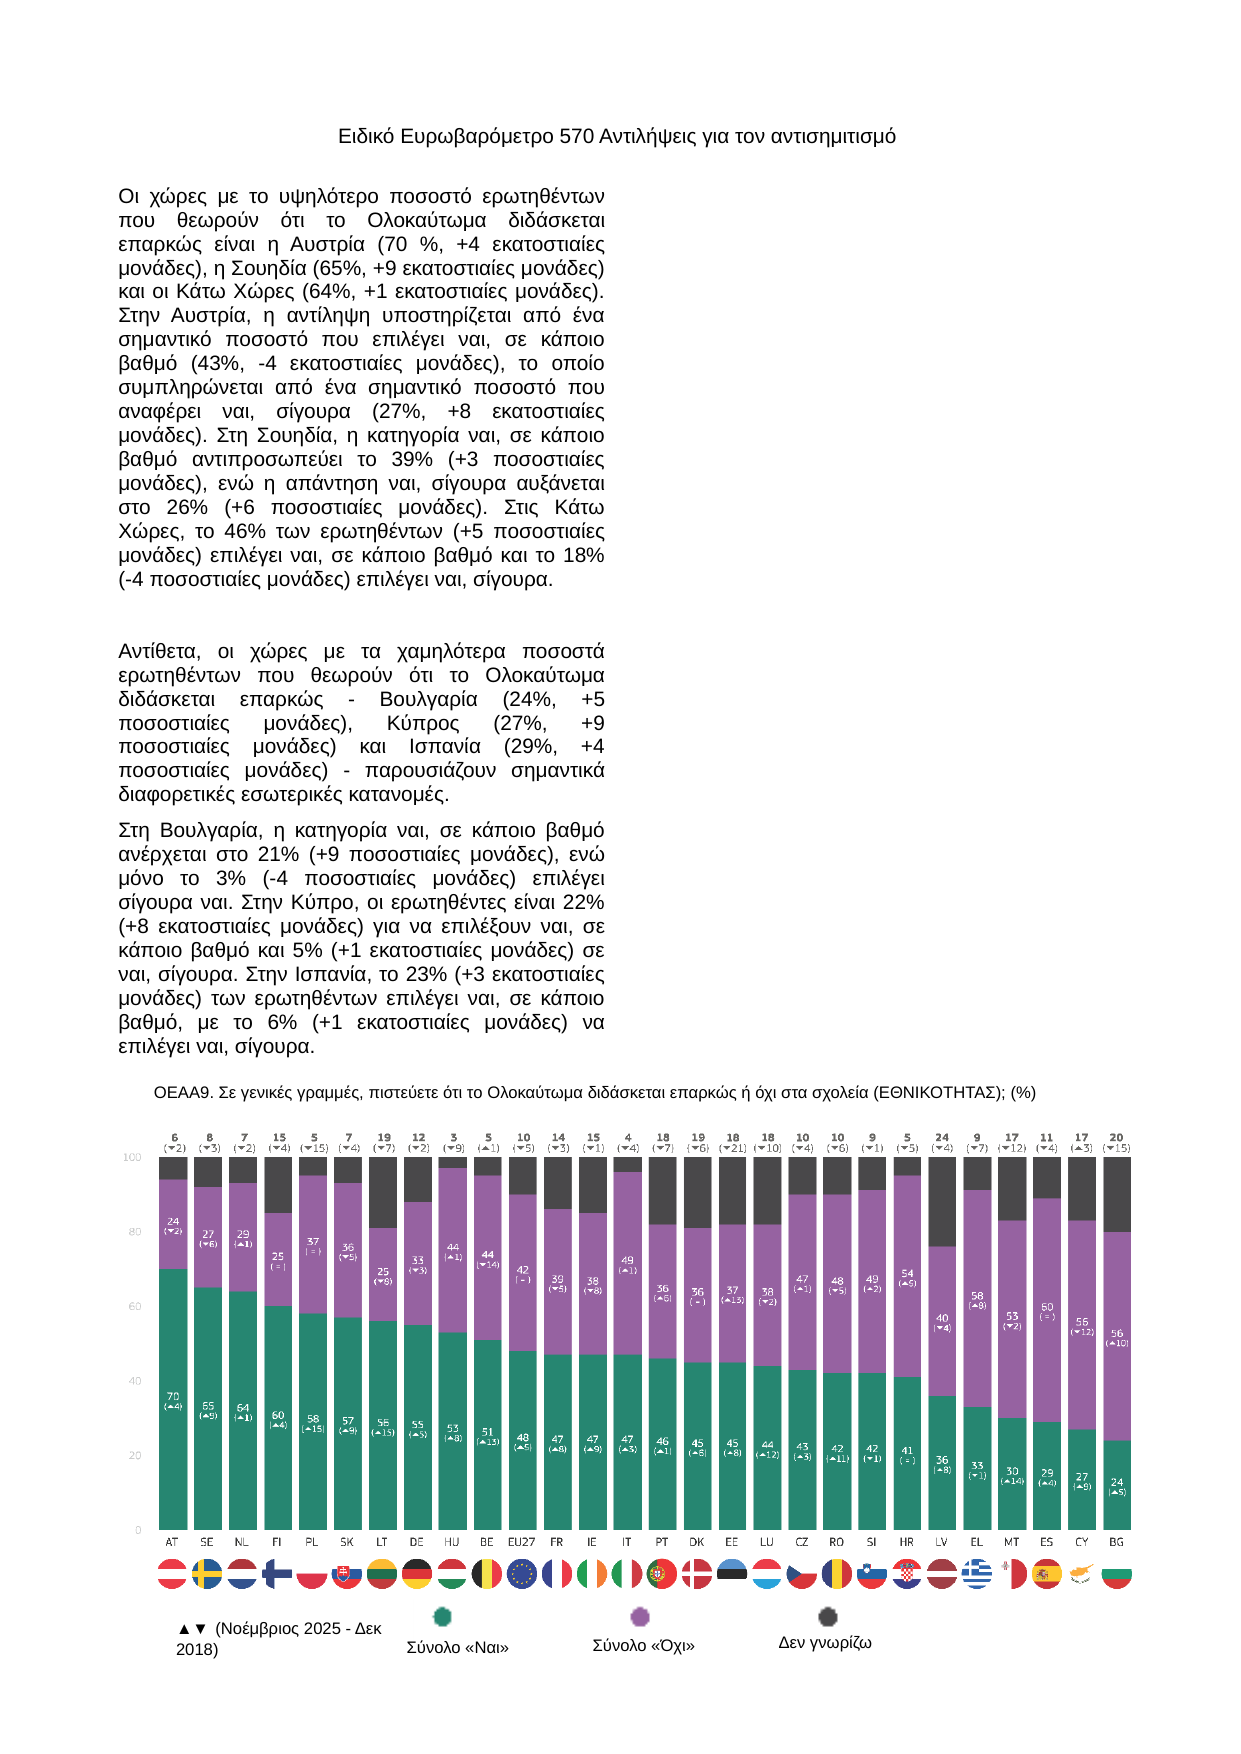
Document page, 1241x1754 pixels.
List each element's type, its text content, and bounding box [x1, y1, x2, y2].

picture [412, 1599, 840, 1642]
text Οι χώρες με το υψηλότερο ποσοστό ερωτηθέντων που θεωρούν ότι το Ολοκαύτωμα διδάσκεται επαρκώς είναι η Αυστρία (70 %, +4 εκατοστιαίες μονάδες), η Σουηδία (65%, +9 εκατοστιαίες μονάδες) και οι Κάτω Χώρες (64%, +1 εκατοστιαίες μονάδες). Στην Αυστρία, η αντίληψη υποστηρίζεται από ένα σημαντικό ποσοστό που επιλέγει ναι, σε κάποιο βαθμό (43%, -4 εκατοστιαίες μονάδες), το οποίο συμπληρώνεται από ένα σημαντικό ποσοστό που αναφέρει ναι, σίγουρα (27%, +8 εκατοστιαίες μονάδες). Στη Σουηδία, η κατηγορία ναι, σε κάποιο βαθμό αντιπροσωπεύει το 39% (+3 ποσοστιαίες μονάδες), ενώ η απάντηση ναι, σίγουρα αυξάνεται στο 26% (+6 ποσοστιαίες μονάδες). Στις Κάτω Χώρες, το 46% των ερωτηθέντων (+5 ποσοστιαίες μονάδες) επιλέγει ναι, σε κάποιο βαθμό και το 18% (-4 ποσοστιαίες μονάδες) επιλέγει ναι, σίγουρα. [118, 183, 605, 591]
text Στη Βουλγαρία, η κατηγορία ναι, σε κάποιο βαθμό ανέρχεται στο 21% (+9 ποσοστιαίες μονάδες), ενώ μόνο το 3% (-4 ποσοστιαίες μονάδες) επιλέγει σίγουρα ναι. Στην Κύπρο, οι ερωτηθέντες είναι 22% (+8 εκατοστιαίες μονάδες) για να επιλέξουν ναι, σε κάποιο βαθμό και 5% (+1 εκατοστιαίες μονάδες) σε ναι, σίγουρα. Στην Ισπανία, το 23% (+3 εκατοστιαίες μονάδες) των ερωτηθέντων επιλέγει ναι, σε κάποιο βαθμό, με το 6% (+1 εκατοστιαίες μονάδες) να επιλέγει ναι, σίγουρα. [118, 818, 605, 1058]
text Αντίθετα, οι χώρες με τα χαμηλότερα ποσοστά ερωτηθέντων που θεωρούν ότι το Ολοκαύτωμα διδάσκεται επαρκώς - Βουλγαρία (24%, +5 ποσοστιαίες μονάδες), Κύπρος (27%, +9 ποσοστιαίες μονάδες) και Ισπανία (29%, +4 ποσοστιαίες μονάδες) - παρουσιάζουν σημαντικά διαφορετικές εσωτερικές κατανομές. [118, 638, 605, 806]
picture [118, 1125, 1146, 1594]
